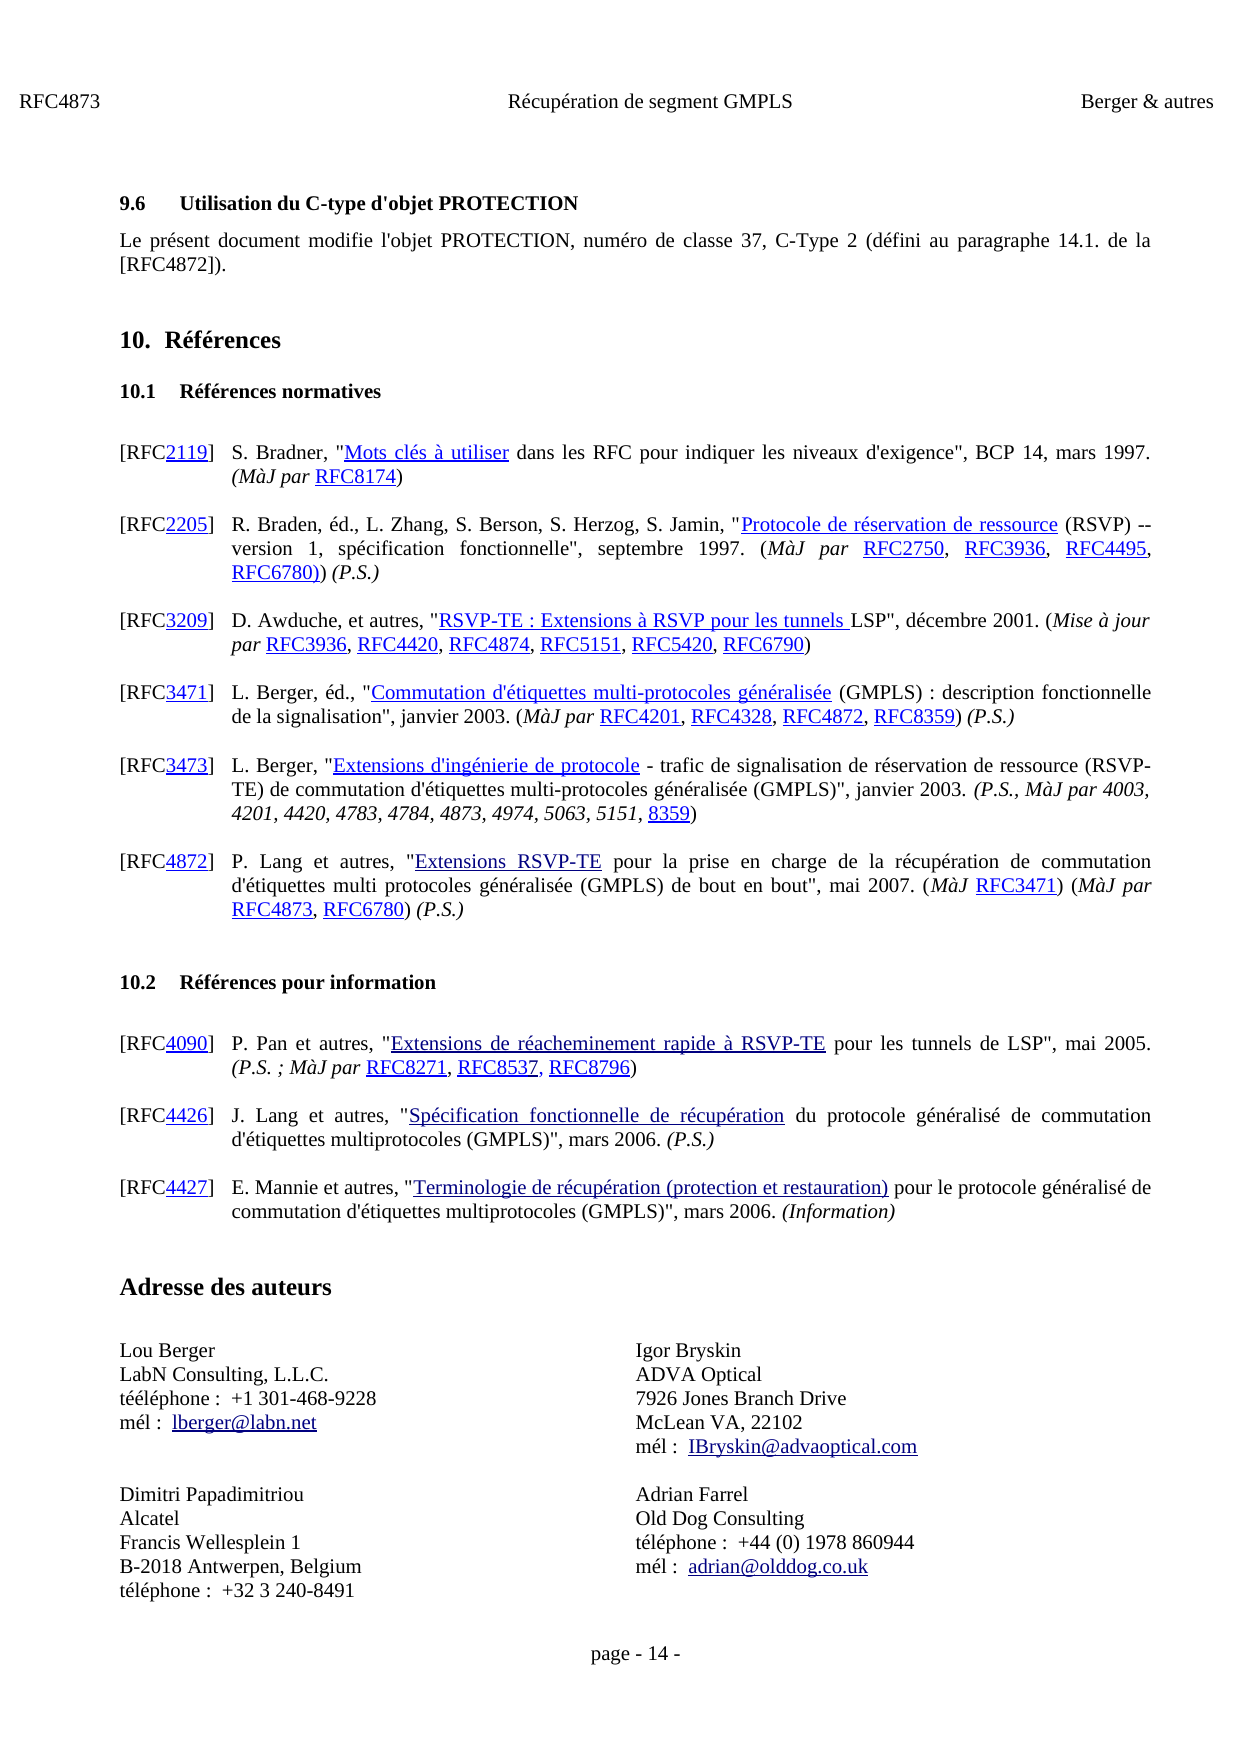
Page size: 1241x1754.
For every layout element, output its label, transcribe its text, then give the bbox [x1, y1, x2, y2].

table_cell Old Dog Consulting [635, 1506, 1152, 1530]
text [RFC3209] D. Awduche, et autres, "RSVP-TE : Extensions à RSVP pour les tunnels LSP", décembre 2001. (Mise à jour par RFC3936, RFC4420, RFC4874, RFC5151, RFC5420, RFC6790) [119, 608, 1152, 656]
table_cell tééléphone : +1 301-468-9228 [119, 1386, 635, 1410]
table_cell Francis Wellesplein 1 [119, 1530, 635, 1554]
text [RFC4427] E. Mannie et autres, "Terminologie de récupération (protection et restauration) pour le protocole généralisé de commutation d'étiquettes multiprotocoles (GMPLS)", mars 2006. (Information) [119, 1175, 1152, 1223]
table_cell Alcatel [119, 1506, 635, 1530]
table_cell McLean VA, 22102 [635, 1410, 1152, 1434]
table_cell téléphone : +44 (0) 1978 860944 [635, 1530, 1152, 1554]
table_header Igor Bryskin [635, 1338, 1152, 1362]
text Le présent document modifie l'objet PROTECTION, numéro de classe 37, C-Type 2 (défini au paragraphe 14.1. de la [RFC4872]). [119, 228, 1152, 276]
subtitle 10. Références [119, 325, 1152, 354]
text [RFC3473] L. Berger, "Extensions d'ingénierie de protocole - trafic de signalisation de réservation de ressource (RSVP-TE) de commutation d'étiquettes multi-protocoles généralisée (GMPLS)", janvier 2003. (P.S., MàJ par 4003, 4201, 4420, 4783, 4784, 4873, 4974, 5063, 5151, 8359) [119, 752, 1152, 825]
table_header Lou Berger [119, 1338, 635, 1362]
table_cell mél : lberger@labn.net [119, 1410, 635, 1434]
text [RFC2119] S. Bradner, "Mots clés à utiliser dans les RFC pour indiquer les niveaux d'exigence", BCP 14, mars 1997. (MàJ par RFC8174) [119, 440, 1152, 488]
table_header Adrian Farrel [635, 1482, 1152, 1506]
subtitle 9.6 Utilisation du C-type d'objet PROTECTION [119, 191, 1152, 215]
table_cell ADVA Optical [635, 1362, 1152, 1386]
table_cell B-2018 Antwerpen, Belgium [119, 1554, 635, 1578]
text [RFC4426] J. Lang et autres, "Spécification fonctionnelle de récupération du protocole généralisé de commutation d'étiquettes multiprotocoles (GMPLS)", mars 2006. (P.S.) [119, 1103, 1152, 1151]
subtitle 10.2 Références pour information [119, 970, 1152, 994]
table_cell [635, 1578, 1152, 1602]
subtitle 10.1 Références normatives [119, 379, 1152, 403]
text [RFC4872] P. Lang et autres, "Extensions RSVP-TE pour la prise en charge de la récupération de commutation d'étiquettes multi protocoles généralisée (GMPLS) de bout en bout", mai 2007. (MàJ RFC3471) (MàJ par RFC4873, RFC6780) (P.S.) [119, 849, 1152, 921]
text [RFC4090] P. Pan et autres, "Extensions de réacheminement rapide à RSVP-TE pour les tunnels de LSP", mai 2005. (P.S. ; MàJ par RFC8271, RFC8537, RFC8796) [119, 1031, 1152, 1079]
table_cell 7926 Jones Branch Drive [635, 1386, 1152, 1410]
text [RFC2205] R. Braden, éd., L. Zhang, S. Berson, S. Herzog, S. Jamin, "Protocole de réservation de ressource (RSVP) -- version 1, spécification fonctionnelle", septembre 1997. (MàJ par RFC2750, RFC3936, RFC4495, RFC6780)) (P.S.) [119, 512, 1152, 584]
table_cell mél : IBryskin@advaoptical.com [635, 1434, 1152, 1458]
table_header Dimitri Papadimitriou [119, 1482, 635, 1506]
table_cell LabN Consulting, L.L.C. [119, 1362, 635, 1386]
table_cell [119, 1434, 635, 1458]
subtitle Adresse des auteurs [119, 1272, 1152, 1301]
table_cell mél : adrian@olddog.co.uk [635, 1554, 1152, 1578]
table_cell téléphone : +32 3 240-8491 [119, 1578, 635, 1602]
text [RFC3471] L. Berger, éd., "Commutation d'étiquettes multi-protocoles généralisée (GMPLS) : description fonctionnelle de la signalisation", janvier 2003. (MàJ par RFC4201, RFC4328, RFC4872, RFC8359) (P.S.) [119, 680, 1152, 728]
